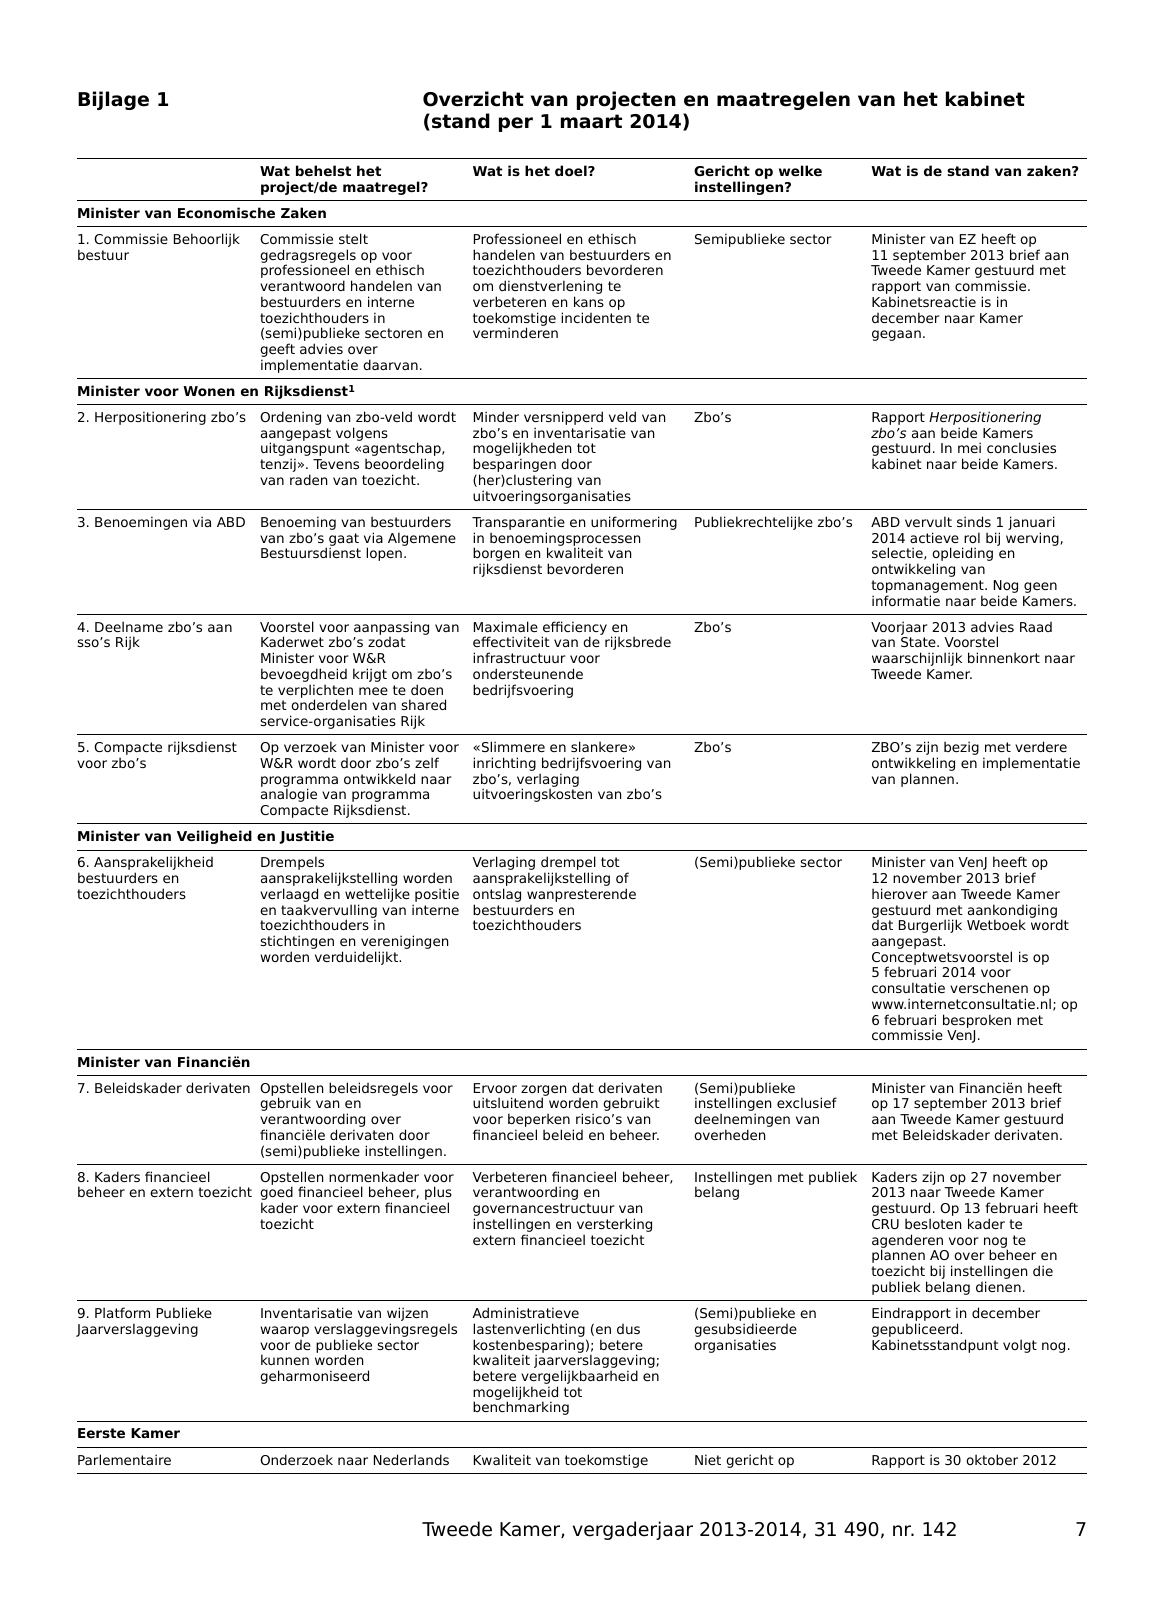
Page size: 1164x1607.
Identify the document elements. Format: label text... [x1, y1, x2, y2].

table_cell Zbo’s [688, 405, 865, 509]
table_cell Opstellen beleidsregels voor gebruik van en verantwoording over financiële derivaten door (semi)publieke instellingen. [254, 1076, 466, 1164]
table_cell 1. Commissie Behoorlijk bestuur [77, 227, 254, 378]
table_cell Drempels aansprakelijkstelling worden verlaagd en wettelijke positie en taakvervulling van interne toezichthouders in stichtingen en verenigingen worden verduidelijkt. [254, 851, 466, 1049]
table_cell Instellingen met publiek belang [688, 1165, 865, 1300]
table_cell (Semi)publieke en gesubsidieerde organisaties [688, 1301, 865, 1421]
table_cell Professioneel en ethisch handelen van bestuurders en toezichthouders bevorderen om dienstverlening te verbeteren en kans op toekomstige incidenten te verminderen [466, 227, 688, 378]
table_cell ZBO’s zijn bezig met verdere ontwikkeling en implementatie van plannen. [865, 735, 1087, 823]
table_cell Eindrapport in december gepubliceerd. Kabinetsstandpunt volgt nog. [865, 1301, 1087, 1421]
table_cell Niet gericht op [688, 1448, 865, 1473]
table_cell «Slimmere en slankere» inrichting bedrijfsvoering van zbo’s, verlaging uitvoeringskosten van zbo’s [466, 735, 688, 823]
table_cell Minister van VenJ heeft op 12 november 2013 brief hierover aan Tweede Kamer gestuurd met aankondiging dat Burgerlijk Wetboek wordt aangepast. Conceptwetsvoorstel is op 5 februari 2014 voor consultatie verschenen op www.internetconsultatie.nl; op 6 februari besproken met commissie VenJ. [865, 851, 1087, 1049]
table_cell Minister van Economische Zaken [77, 201, 1087, 226]
table_header Wat is de stand van zaken? [865, 159, 1087, 200]
table_cell Minister van Financiën [77, 1050, 1087, 1075]
table_cell Eerste Kamer [77, 1422, 1087, 1447]
table_header Wat is het doel? [466, 159, 688, 200]
table_cell 3. Benoemingen via ABD [77, 510, 254, 614]
table_cell Semipublieke sector [688, 227, 865, 378]
table_cell 9. Platform Publieke Jaarverslaggeving [77, 1301, 254, 1421]
table_cell Publiekrechtelijke zbo’s [688, 510, 865, 614]
table_cell Onderzoek naar Nederlands [254, 1448, 466, 1473]
table_cell ABD vervult sinds 1 januari 2014 actieve rol bij werving, selectie, opleiding en ontwikkeling van topmanagement. Nog geen informatie naar beide Kamers. [865, 510, 1087, 614]
table_header Gericht op welke instellingen? [688, 159, 865, 200]
table_header [77, 159, 254, 200]
table_cell Maximale efficiency en effectiviteit van de rijksbrede infrastructuur voor ondersteunende bedrijfsvoering [466, 615, 688, 734]
table_cell Verlaging drempel tot aansprakelijkstelling of ontslag wanpresterende bestuurders en toezichthouders [466, 851, 688, 1049]
table_cell (Semi)publieke sector [688, 851, 865, 1049]
table_cell Opstellen normenkader voor goed financieel beheer, plus kader voor extern financieel toezicht [254, 1165, 466, 1300]
subtitle Bijlage 1 Overzicht van projecten en maatregelen van het kabinet (stand per 1 maart 2014) [77, 89, 1087, 133]
table_cell Zbo’s [688, 735, 865, 823]
table_cell Kaders zijn op 27 november 2013 naar Tweede Kamer gestuurd. Op 13 februari heeft CRU besloten kader te agenderen voor nog te plannen AO over beheer en toezicht bij instellingen die publiek belang dienen. [865, 1165, 1087, 1300]
table_cell Kwaliteit van toekomstige [466, 1448, 688, 1473]
table_cell Benoeming van bestuurders van zbo’s gaat via Algemene Bestuursdienst lopen. [254, 510, 466, 614]
table_cell Administratieve lastenverlichting (en dus kostenbesparing); betere kwaliteit jaarverslaggeving; betere vergelijkbaarheid en mogelijkheid tot benchmarking [466, 1301, 688, 1421]
table_cell Voorstel voor aanpassing van Kaderwet zbo’s zodat Minister voor W&R bevoegdheid krijgt om zbo’s te verplichten mee te doen met onderdelen van shared service-organisaties Rijk [254, 615, 466, 734]
table_cell Parlementaire [77, 1448, 254, 1473]
table_cell Ervoor zorgen dat derivaten uitsluitend worden gebruikt voor beperken risico’s van financieel beleid en beheer. [466, 1076, 688, 1164]
table_cell Op verzoek van Minister voor W&R wordt door zbo’s zelf programma ontwikkeld naar analogie van programma Compacte Rijksdienst. [254, 735, 466, 823]
table_header Wat behelst het project/de maatregel? [254, 159, 466, 200]
table_cell Verbeteren financieel beheer, verantwoording en governancestructuur van instellingen en versterking extern financieel toezicht [466, 1165, 688, 1300]
table_cell Ordening van zbo-veld wordt aangepast volgens uitgangspunt «agentschap, tenzij». Tevens beoordeling van raden van toezicht. [254, 405, 466, 509]
table_cell Transparantie en uniformering in benoemingsprocessen borgen en kwaliteit van rijksdienst bevorderen [466, 510, 688, 614]
table_cell 7. Beleidskader derivaten [77, 1076, 254, 1164]
table_cell Minister van Financiën heeft op 17 september 2013 brief aan Tweede Kamer gestuurd met Beleidskader derivaten. [865, 1076, 1087, 1164]
table_cell (Semi)publieke instellingen exclusief deelnemingen van overheden [688, 1076, 865, 1164]
table_cell Inventarisatie van wijzen waarop verslaggevingsregels voor de publieke sector kunnen worden geharmoniseerd [254, 1301, 466, 1421]
table_cell Voorjaar 2013 advies Raad van State. Voorstel waarschijnlijk binnenkort naar Tweede Kamer. [865, 615, 1087, 734]
table_cell Rapport Herpositionering zbo’s aan beide Kamers gestuurd. In mei conclusies kabinet naar beide Kamers. [865, 405, 1087, 509]
table_cell 4. Deelname zbo’s aan sso’s Rijk [77, 615, 254, 734]
table_cell Commissie stelt gedragsregels op voor professioneel en ethisch verantwoord handelen van bestuurders en interne toezichthouders in (semi)publieke sectoren en geeft advies over implementatie daarvan. [254, 227, 466, 378]
table_cell 2. Herpositionering zbo’s [77, 405, 254, 509]
table_cell 5. Compacte rijksdienst voor zbo’s [77, 735, 254, 823]
table_cell Minister van EZ heeft op 11 september 2013 brief aan Tweede Kamer gestuurd met rapport van commissie. Kabinetsreactie is in december naar Kamer gegaan. [865, 227, 1087, 378]
table_cell 8. Kaders financieel beheer en extern toezicht [77, 1165, 254, 1300]
table_cell Zbo’s [688, 615, 865, 734]
table_cell Rapport is 30 oktober 2012 [865, 1448, 1087, 1473]
table_cell Minister voor Wonen en Rijksdienst1 [77, 379, 1087, 404]
table_cell Minister van Veiligheid en Justitie [77, 824, 1087, 849]
table_cell Minder versnipperd veld van zbo’s en inventarisatie van mogelijkheden tot besparingen door (her)clustering van uitvoeringsorganisaties [466, 405, 688, 509]
table_cell 6. Aansprakelijkheid bestuurders en toezichthouders [77, 851, 254, 1049]
